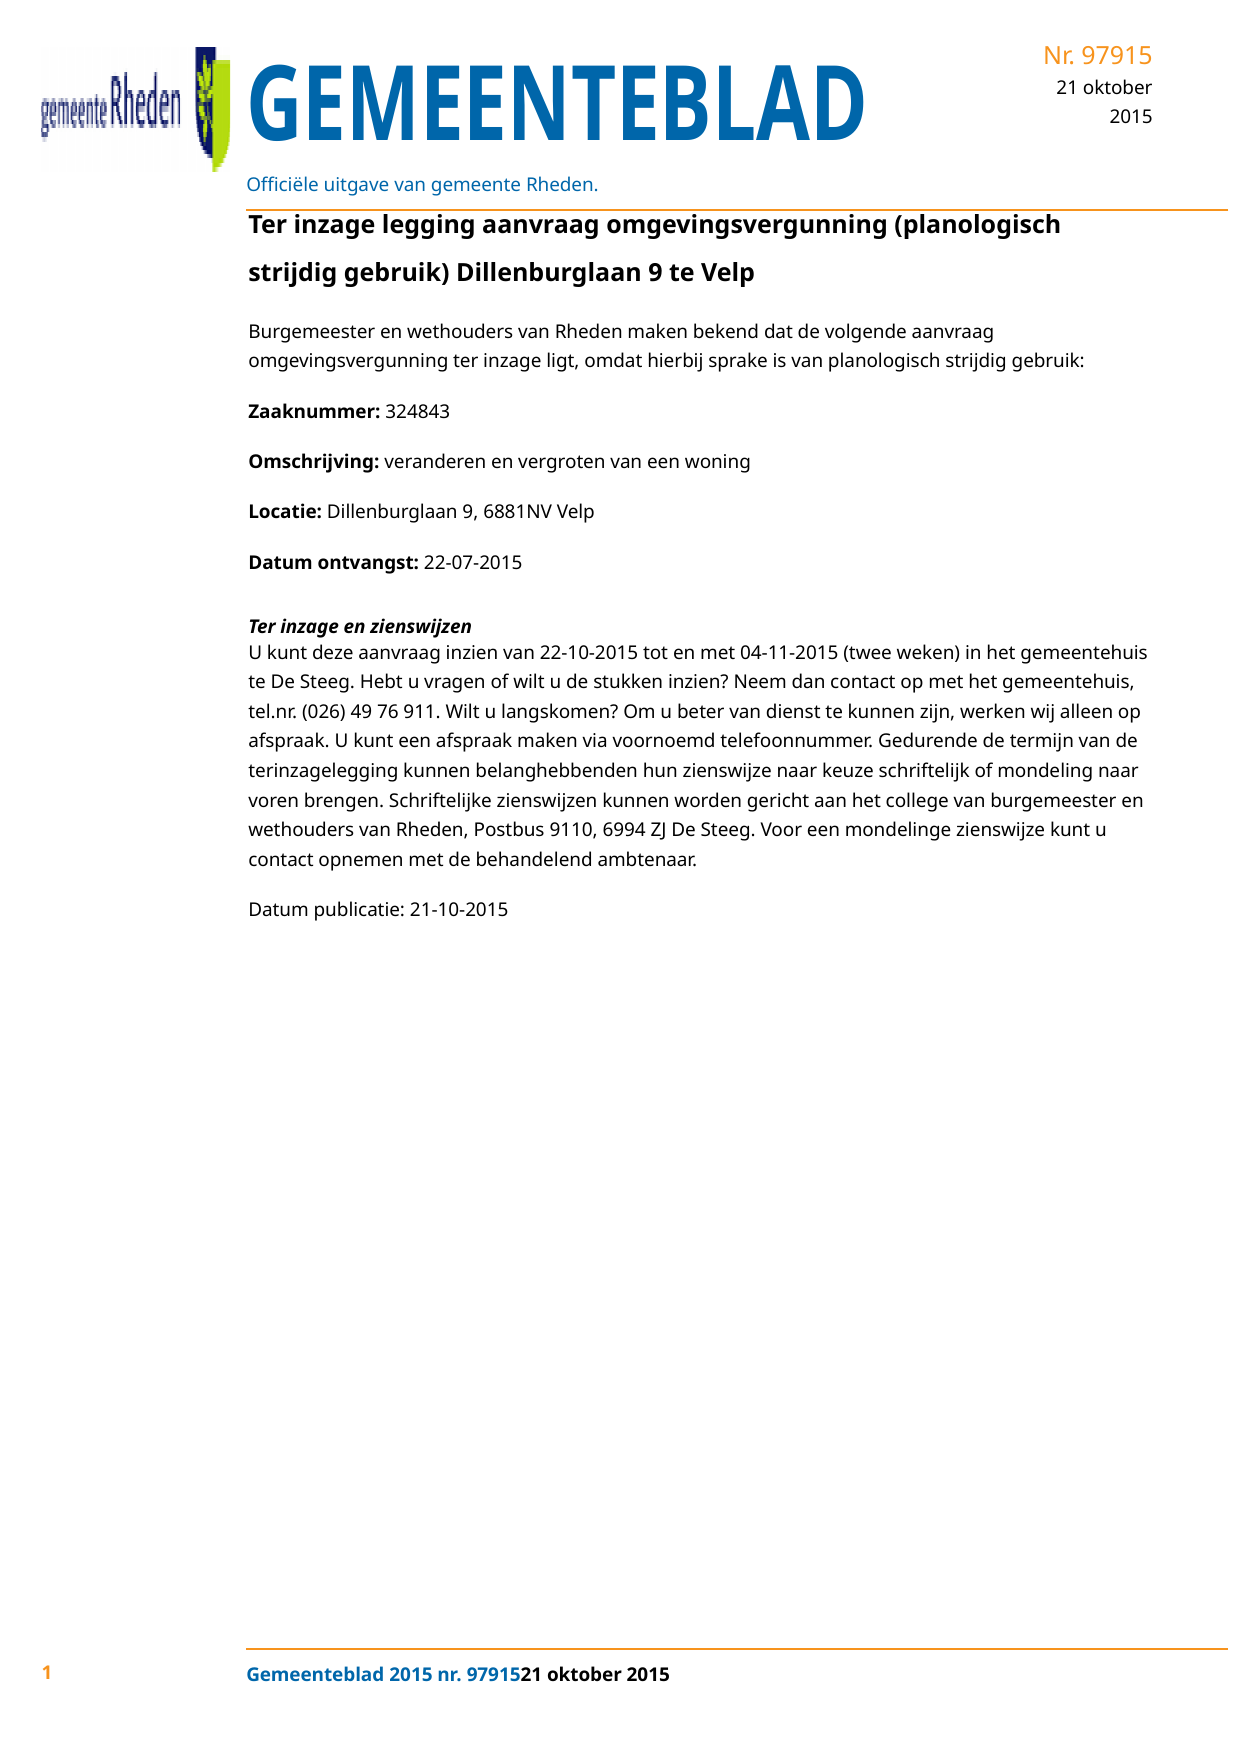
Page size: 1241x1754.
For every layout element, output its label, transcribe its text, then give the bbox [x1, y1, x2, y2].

text Ter inzage legging aanvraag omgevingsvergunning (planologisch strijdig gebruik) Dillenburglaan 9 te Velp [248, 211, 1152, 288]
picture [41, 47, 231, 172]
text Zaaknummer: 324843 [248, 398, 1152, 424]
text Ter inzage en zienswijzen [248, 613, 1152, 639]
text Datum ontvangst: 22-07-2015 [248, 549, 1152, 575]
text Burgemeester en wethouders van Rheden maken bekend dat de volgende aanvraag omgevingsvergunning ter inzage ligt, omdat hierbij sprake is van planologisch strijdig gebruik: [248, 318, 1152, 373]
text Datum publicatie: 21-10-2015 [248, 896, 1152, 922]
text U kunt deze aanvraag inzien van 22-10-2015 tot en met 04-11-2015 (twee weken) in het gemeentehuis te De Steeg. Hebt u vragen of wilt u de stukken inzien? Neem dan contact op met het gemeentehuis, tel.nr. (026) 49 76 911. Wilt u langskomen? Om u beter van dienst te kunnen zijn, werken wij alleen op afspraak. U kunt een afspraak maken via voornoemd telefoonnummer. Gedurende de termijn van de terinzagelegging kunnen belanghebbenden hun zienswijze naar keuze schriftelijk of mondeling naar voren brengen. Schriftelijke zienswijzen kunnen worden gericht aan het college van burgemeester en wethouders van Rheden, Postbus 9110, 6994 ZJ De Steeg. Voor een mondelinge zienswijze kunt u contact opnemen met de behandelend ambtenaar. [248, 639, 1152, 872]
text Locatie: Dillenburglaan 9, 6881NV Velp [248, 499, 1152, 524]
text Omschrijving: veranderen en vergroten van een woning [248, 448, 1152, 474]
